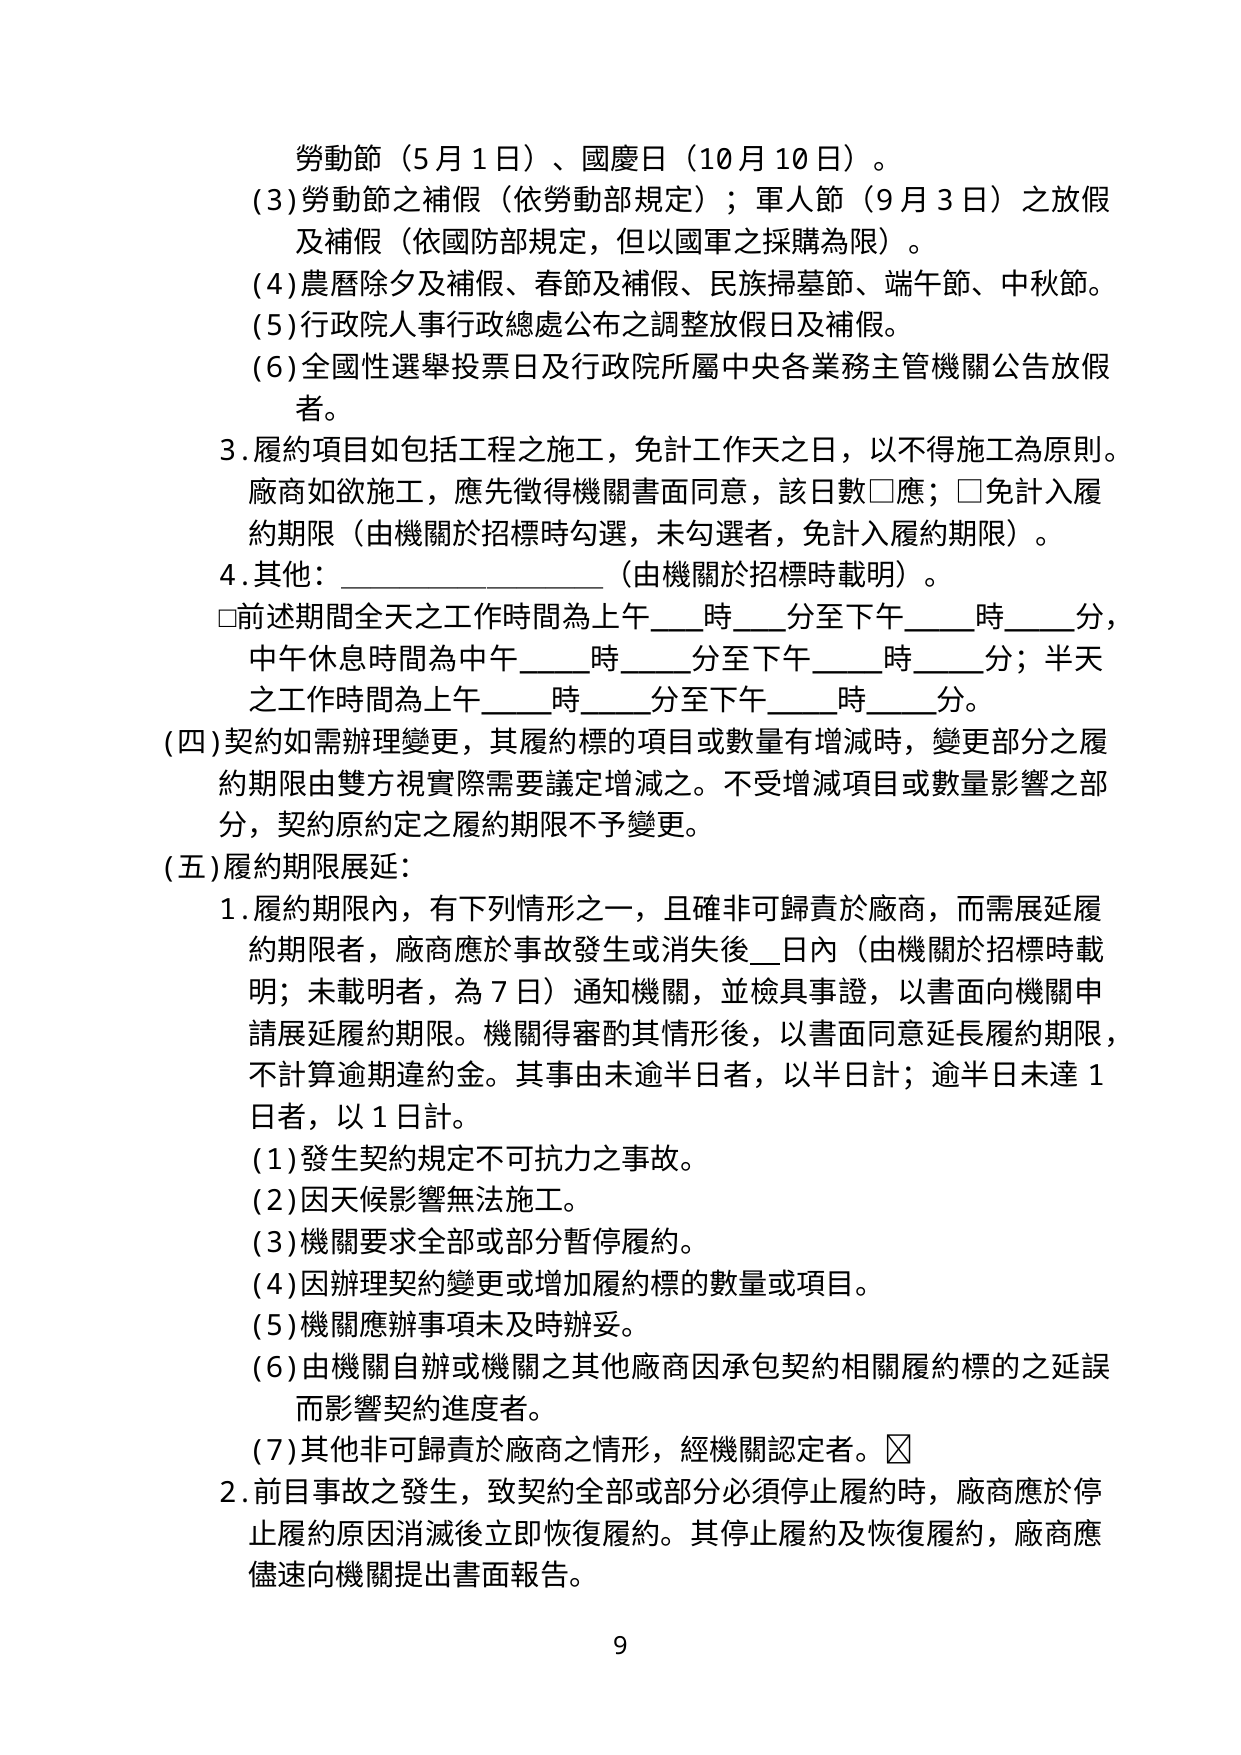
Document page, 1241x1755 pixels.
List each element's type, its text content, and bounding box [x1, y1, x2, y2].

text (四)契約如需辦理變更，其履約標的項目或數量有增減時，變更部分之履約期限由雙方視實際需要議定增減之。不受增減項目或數量影響之部分，契約原約定之履約期限不予變更。 [159, 719, 1110, 844]
text (4)農曆除夕及補假、春節及補假、民族掃墓節、端午節、中秋節。 [248, 261, 1110, 302]
text (2)中華民國開國紀念日（1月1日）、和平紀念日（2月28日）、兒童節（4月4日，放假日依「紀念日及節日實施辦法」規定）、勞動節（5月1日）、國慶日（10月10日）。 [248, 136, 1110, 177]
text (3)勞動節之補假（依勞動部規定）；軍人節（9月3日）之放假及補假（依國防部規定，但以國軍之採購為限）。 [248, 177, 1110, 261]
text 2.前目事故之發生，致契約全部或部分必須停止履約時，廠商應於停止履約原因消滅後立即恢復履約。其停止履約及恢復履約，廠商應儘速向機關提出書面報告。 [218, 1469, 1104, 1594]
text 3.履約項目如包括工程之施工，免計工作天之日，以不得施工為原則。廠商如欲施工，應先徵得機關書面同意，該日數□應；□免計入履約期限（由機關於招標時勾選，未勾選者，免計入履約期限）。 [218, 427, 1104, 552]
text (6)全國性選舉投票日及行政院所屬中央各業務主管機關公告放假者。 [248, 344, 1110, 427]
text (五)履約期限展延： [159, 844, 1110, 886]
text (7)其他非可歸責於廠商之情形，經機關認定者。 [248, 1427, 1110, 1469]
text (1)發生契約規定不可抗力之事故。 [248, 1136, 1110, 1177]
text (2)因天候影響無法施工。 [248, 1177, 1110, 1219]
text 4.其他：＿＿＿＿＿＿＿＿＿（由機關於招標時載明）。 [218, 552, 1104, 594]
text (6)由機關自辦或機關之其他廠商因承包契約相關履約標的之延誤而影響契約進度者。 [248, 1344, 1110, 1427]
text 1.履約期限內，有下列情形之一，且確非可歸責於廠商，而需展延履約期限者，廠商應於事故發生或消失後 日內（由機關於招標時載明；未載明者，為7日）通知機關，並檢具事證，以書面向機關申請展延履約期限。機關得審酌其情形後，以書面同意延長履約期限，不計算逾期違約金。其事由未逾半日者，以半日計；逾半日未達1日者，以1日計。 [218, 886, 1104, 1136]
text (5)機關應辦事項未及時辦妥。 [248, 1302, 1110, 1344]
text (3)機關要求全部或部分暫停履約。 [248, 1219, 1110, 1261]
text (4)因辦理契約變更或增加履約標的數量或項目。 [248, 1261, 1110, 1302]
text (5)行政院人事行政總處公布之調整放假日及補假。 [248, 302, 1110, 344]
text □前述期間全天之工作時間為上午___時___分至下午____時____分，中午休息時間為中午____時____分至下午____時____分；半天之工作時間為上午____時____分至下午____時____分。 [218, 594, 1104, 719]
